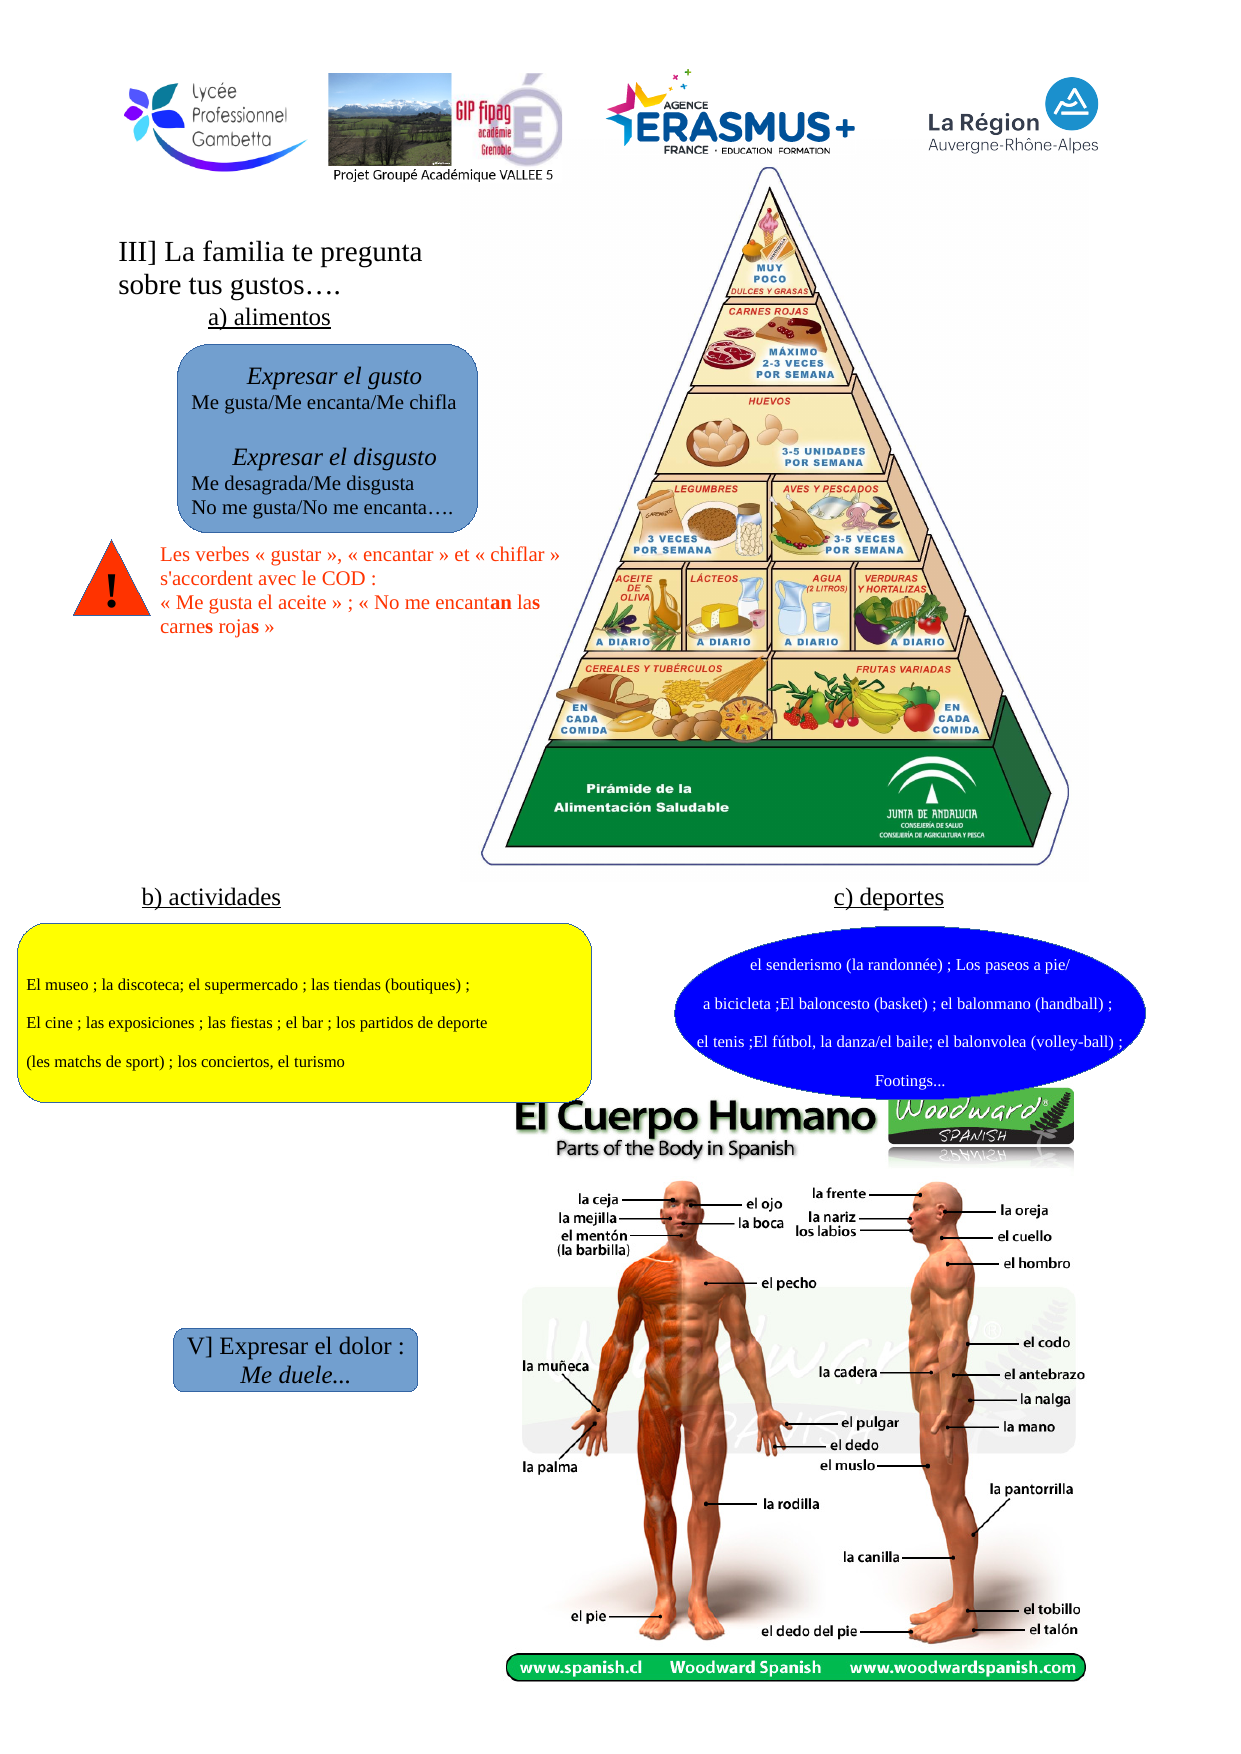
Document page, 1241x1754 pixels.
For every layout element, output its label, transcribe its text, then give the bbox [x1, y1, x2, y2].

text [1090, 234, 1122, 330]
picture [123, 82, 310, 175]
text III] La familia te pregunta sobre tus gustos…. [118, 234, 460, 330]
picture [501, 1081, 1090, 1687]
picture [328, 57, 1119, 882]
